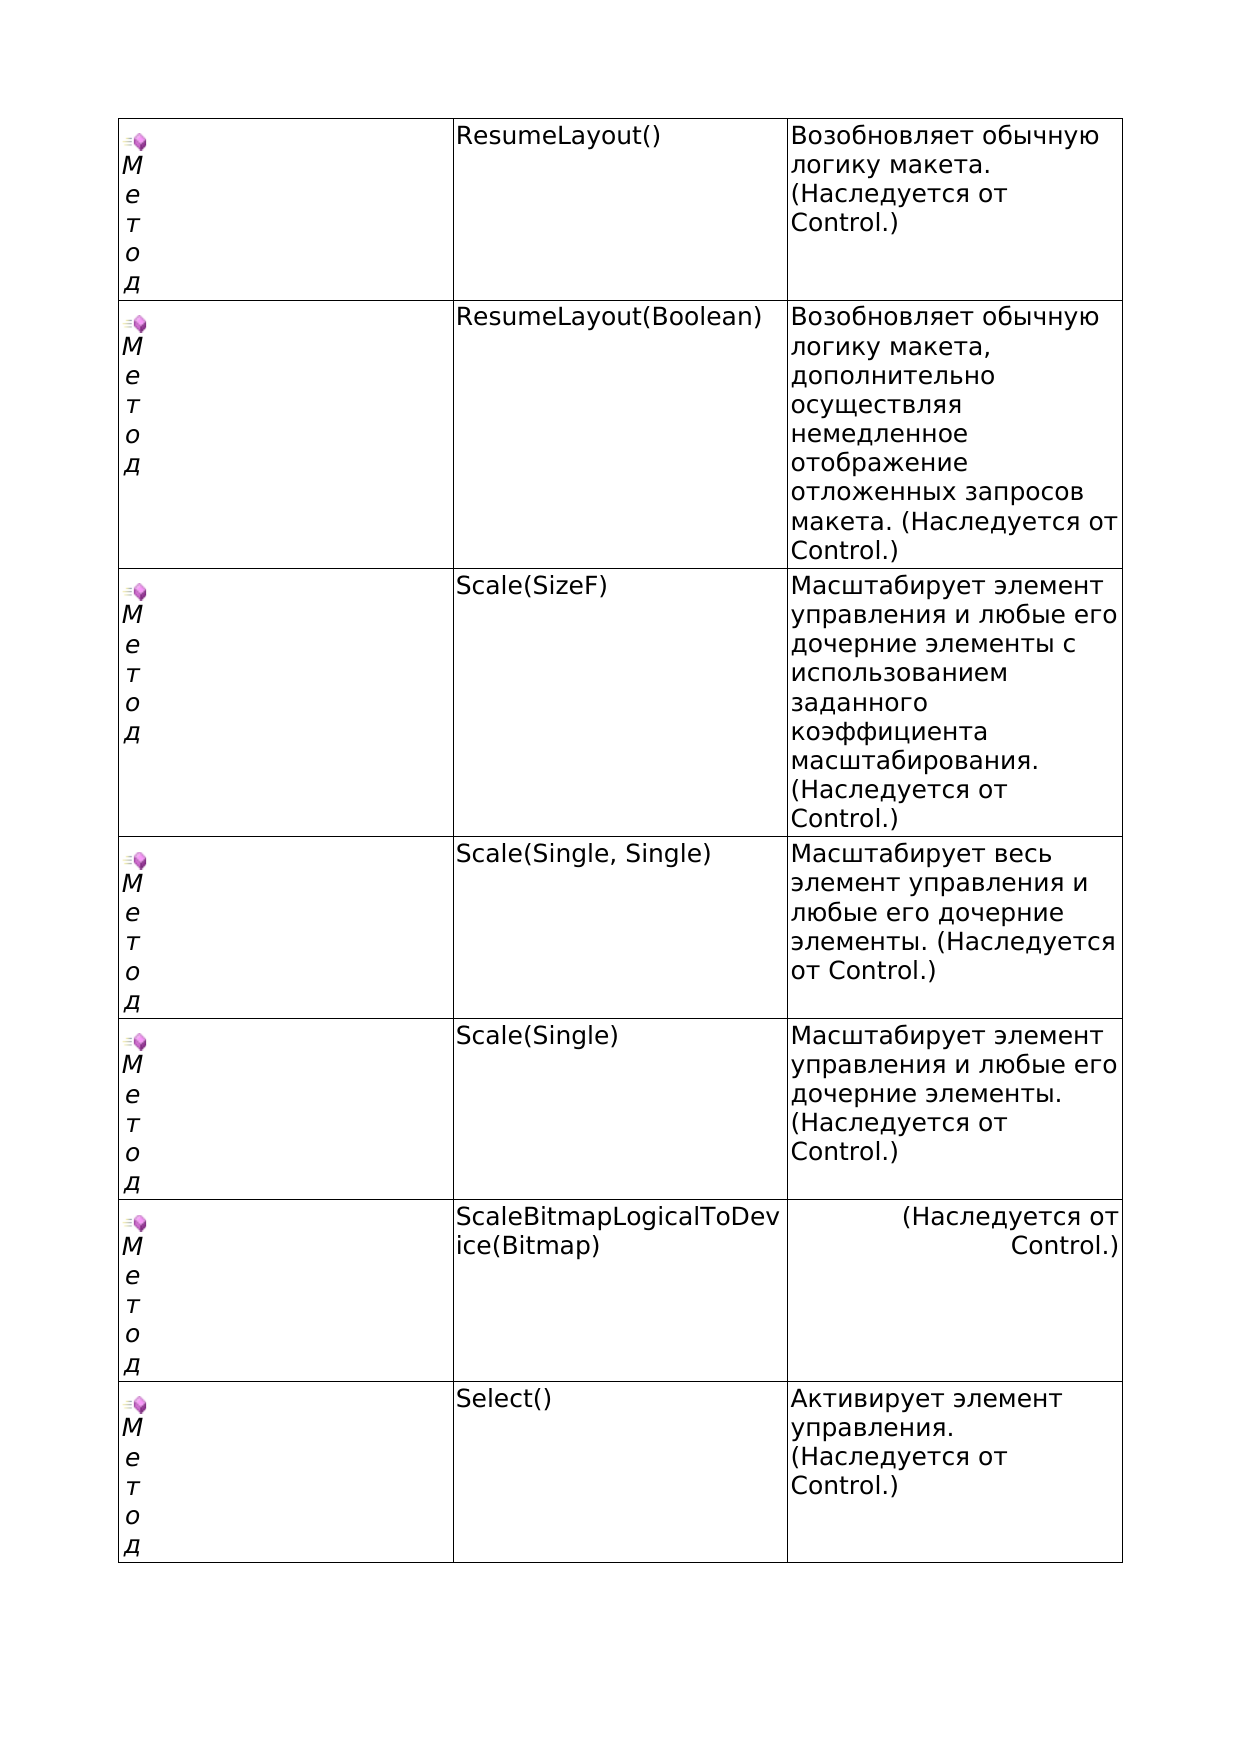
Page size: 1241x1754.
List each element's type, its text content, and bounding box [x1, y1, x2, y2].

table_cell Возобновляет обычную логику макета. (Наследуется от Control.) [788, 119, 1122, 299]
table_cell ScaleBitmapLogicalToDevice(Bitmap) [454, 1200, 787, 1381]
table_cell Select() [454, 1382, 787, 1562]
table_cell Scale(Single) [454, 1019, 787, 1199]
table_cell Масштабирует элемент управления и любые его дочерние элементы. (Наследуется от Control.) [788, 1019, 1122, 1199]
picture [121, 1033, 147, 1051]
table_cell Активирует элемент управления. (Наследуется от Control.) [788, 1382, 1122, 1562]
picture [121, 315, 147, 333]
table_cell [119, 1200, 453, 1381]
table_cell [119, 837, 453, 1018]
table_cell (Наследуется от Control.) [788, 1200, 1122, 1381]
picture [121, 583, 147, 601]
table_cell Масштабирует элемент управления и любые его дочерние элементы с использованием заданного коэффициента масштабирования. (Наследуется от Control.) [788, 569, 1122, 836]
picture [121, 852, 147, 870]
picture [121, 1215, 147, 1232]
picture [121, 133, 147, 151]
table_cell [119, 1019, 453, 1199]
table_cell Возобновляет обычную логику макета, дополнительно осуществляя немедленное отображение отложенных запросов макета. (Наследуется от Control.) [788, 301, 1122, 568]
table_cell [119, 569, 453, 836]
table_cell Scale(Single, Single) [454, 837, 787, 1018]
table_cell Scale(SizeF) [454, 569, 787, 836]
table_cell ResumeLayout(Boolean) [454, 301, 787, 568]
table_cell [119, 1382, 453, 1562]
picture [121, 1396, 147, 1414]
table_cell [119, 119, 453, 299]
table_cell [119, 301, 453, 568]
table_cell ResumeLayout() [454, 119, 787, 299]
table_cell Масштабирует весь элемент управления и любые его дочерние элементы. (Наследуется от Control.) [788, 837, 1122, 1018]
